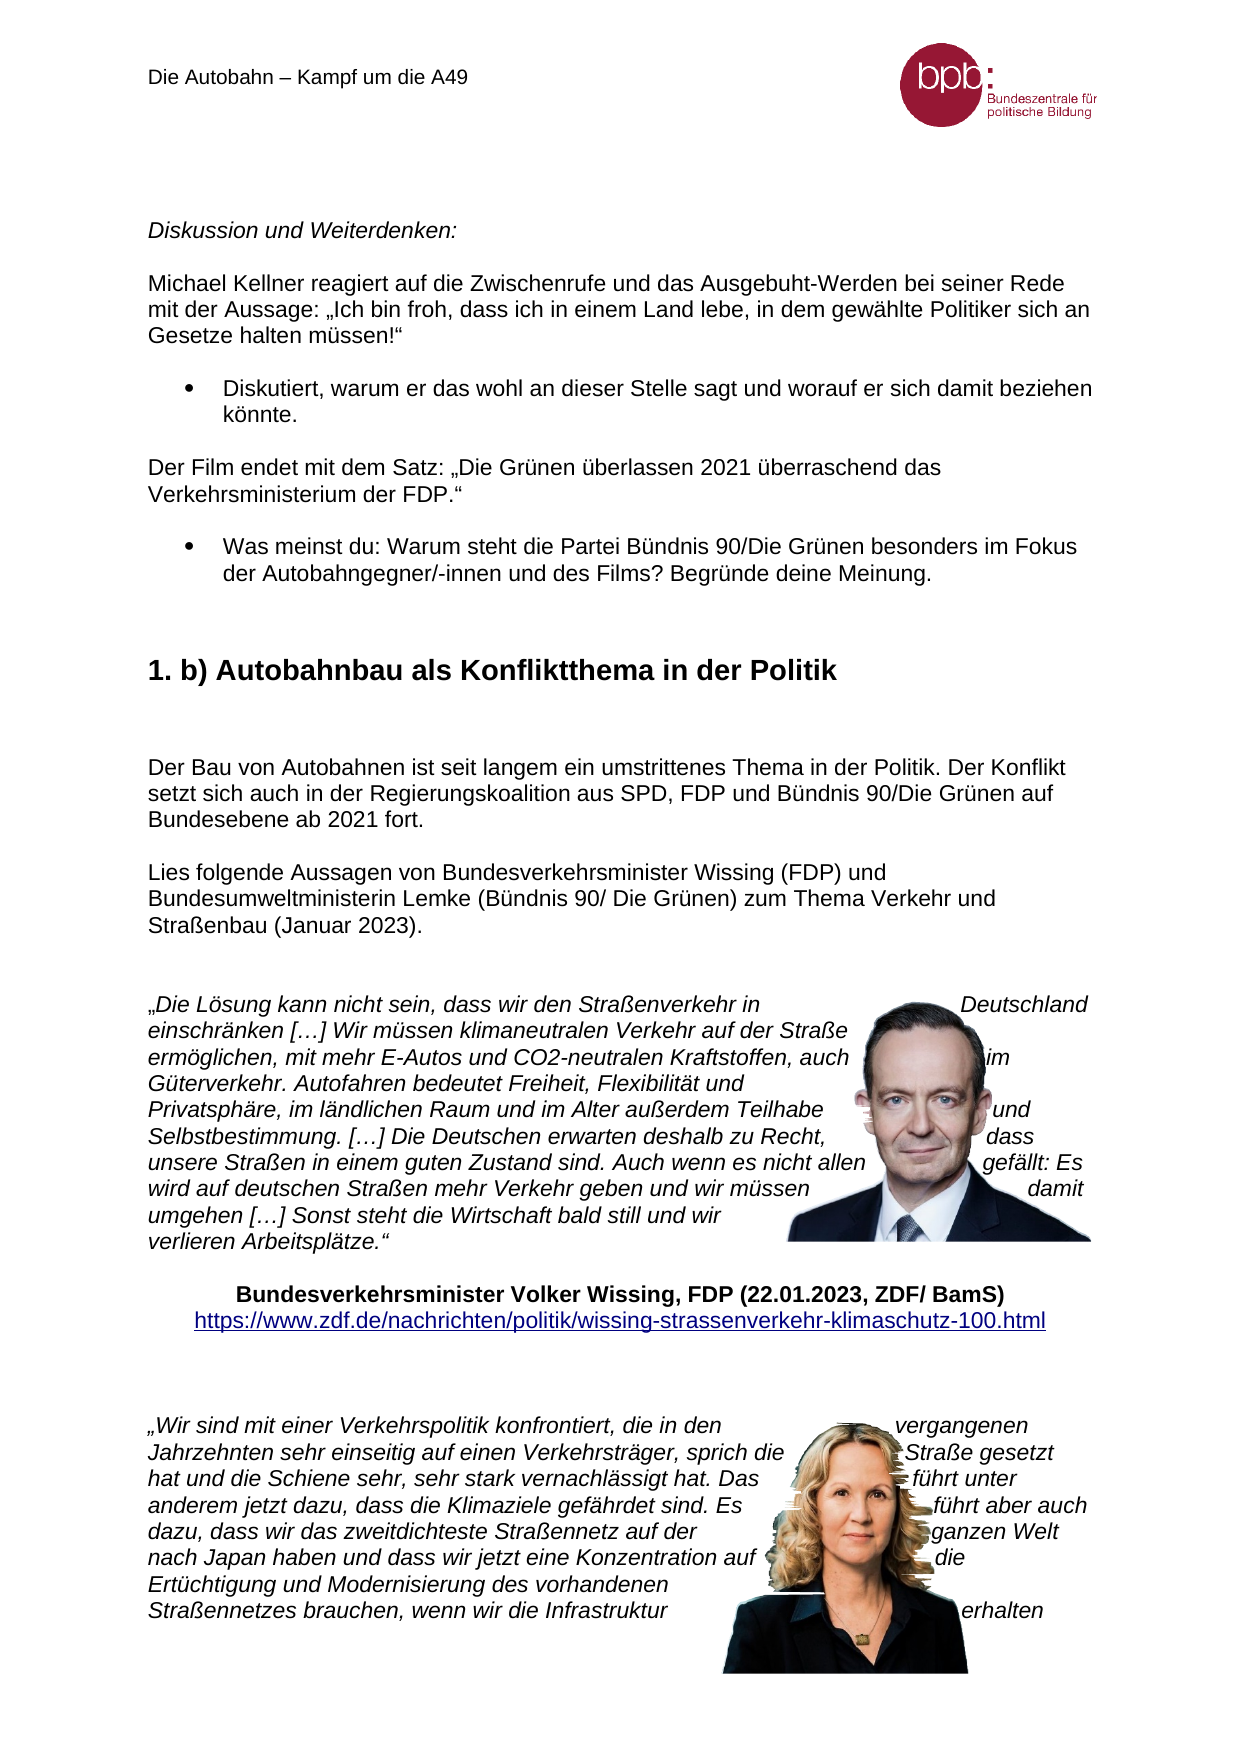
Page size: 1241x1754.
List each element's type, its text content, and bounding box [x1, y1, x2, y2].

list Was meinst du: Warum steht die Partei Bündnis 90/Die Grünen besonders im Fokus der Autobahngegner/-innen und des Films? Begründe deine Meinung. [185, 533, 1093, 586]
text „Wir sind mit einer Verkehrspolitik konfrontiert, die in den vergangenen Jahrzehnten sehr einseitig auf einen Verkehrsträger, sprich die Straße gesetzt hat und die Schiene sehr, sehr stark vernachlässigt hat. Das führt unter anderem jetzt dazu, dass die Klimaziele gefährdet sind. Es führt aber auch dazu, dass wir das zweitdichteste Straßennetz auf der ganzen Welt nach Japan haben und dass wir jetzt eine Konzentration auf die Ertüchtigung und Modernisierung des vorhandenen Straßennetzes brauchen, wenn wir die Infrastruktur erhalten [148, 1412, 1093, 1623]
text Michael Kellner reagiert auf die Zwischenrufe und das Ausgebuht-Werden bei seiner Rede mit der Aussage: „Ich bin froh, dass ich in einem Land lebe, in dem gewählte Politiker sich an Gesetze halten müssen!“ [148, 270, 1093, 349]
text https://www.zdf.de/nachrichten/politik/wissing-strassenverkehr-klimaschutz-100.html [148, 1307, 1093, 1333]
text Diskussion und Weiterdenken: [148, 217, 1093, 243]
text Bundesverkehrsminister Volker Wissing, FDP (22.01.2023, ZDF/ BamS) [148, 1281, 1093, 1307]
text „Die Lösung kann nicht sein, dass wir den Straßenverkehr in Deutschland einschränken […] Wir müssen klimaneutralen Verkehr auf der Straße ermöglichen, mit mehr E-Autos und CO2-neutralen Kraftstoffen, auch im Güterverkehr. Autofahren bedeutet Freiheit, Flexibilität und Privatsphäre, im ländlichen Raum und im Alter außerdem Teilhabe und Selbstbestimmung. […] Die Deutschen erwarten deshalb zu Recht, dass unsere Straßen in einem guten Zustand sind. Auch wenn es nicht allen gefällt: Es wird auf deutschen Straßen mehr Verkehr geben und wir müssen damit umgehen […] Sonst steht die Wirtschaft bald still und wir verlieren Arbeitsplätze.“ [148, 991, 1093, 1254]
text Der Bau von Autobahnen ist seit langem ein umstrittenes Thema in der Politik. Der Konflikt setzt sich auch in der Regierungskoalition aus SPD, FDP und Bündnis 90/Die Grünen auf Bundesebene ab 2021 fort. [148, 754, 1093, 833]
text 1. b) Autobahnbau als Konfliktthema in der Politik [148, 653, 1093, 687]
text Der Film endet mit dem Satz: „Die Grünen überlassen 2021 überraschend das Verkehrsministerium der FDP.“ [148, 454, 1093, 507]
list Diskutiert, warum er das wohl an dieser Stelle sagt und worauf er sich damit beziehen könnte. [185, 375, 1093, 428]
text Lies folgende Aussagen von Bundesverkehrsminister Wissing (FDP) und Bundesumweltministerin Lemke (Bündnis 90/ Die Grünen) zum Thema Verkehr und Straßenbau (Januar 2023). [148, 859, 1093, 938]
